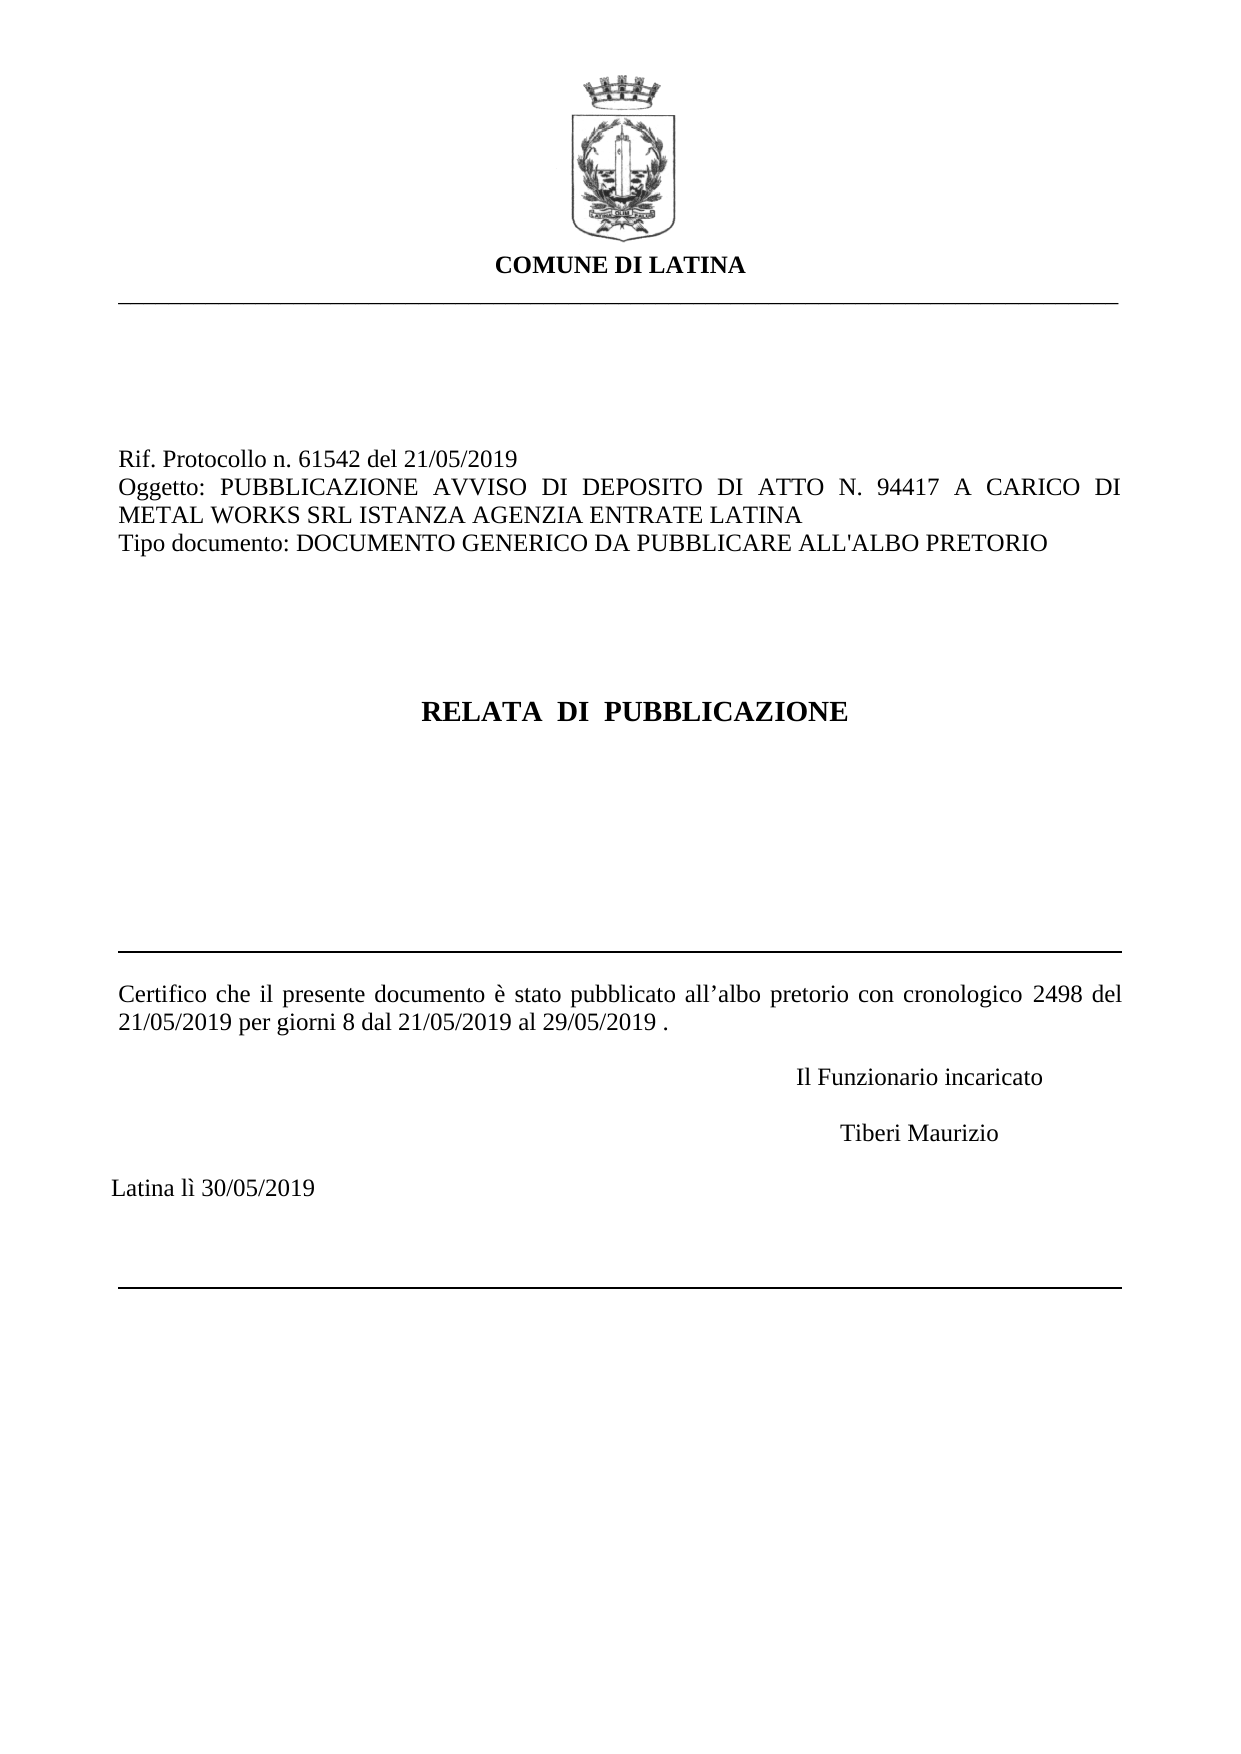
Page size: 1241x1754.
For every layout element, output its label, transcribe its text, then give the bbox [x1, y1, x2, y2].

table_cell [111, 1119, 591, 1146]
text Tipo documento: DOCUMENTO GENERICO DA PUBBLICARE ALL'ALBO PRETORIO [118, 529, 1122, 556]
text Certifico che il presente documento è stato pubblicato all’albo pretorio con cronologico 2498 del 21/05/2019 per giorni 8 dal 21/05/2019 al 29/05/2019 . [118, 980, 1122, 1036]
table_cell [692, 1146, 709, 1174]
table_cell [591, 1119, 692, 1146]
picture [556, 75, 685, 252]
text Rif. Protocollo n. 61542 del 21/05/2019 [118, 446, 1122, 473]
table_cell Latina lì 30/05/2019 [111, 1174, 591, 1202]
table_cell [111, 1146, 591, 1174]
table_cell [591, 1174, 692, 1202]
text Oggetto: PUBBLICAZIONE AVVISO DI DEPOSITO DI ATTO N. 94417 A CARICO DI METAL WORKS SRL ISTANZA AGENZIA ENTRATE LATINA [118, 473, 1122, 529]
table_cell [709, 1146, 1129, 1174]
table_cell [709, 1174, 1129, 1202]
table_cell Tiberi Maurizio [709, 1119, 1129, 1146]
table_cell [591, 1091, 692, 1119]
table_cell [709, 1091, 1129, 1119]
table_cell [591, 1146, 692, 1174]
table_cell [692, 1174, 709, 1202]
table_cell [111, 1091, 591, 1119]
subtitle RELATA DI PUBBLICAZIONE [118, 695, 1122, 727]
table_cell [692, 1119, 709, 1146]
table_header Il Funzionario incaricato [709, 1063, 1129, 1091]
table_header [111, 1063, 591, 1091]
table_header [591, 1063, 692, 1091]
table_header [692, 1063, 709, 1091]
table_cell [692, 1091, 709, 1119]
